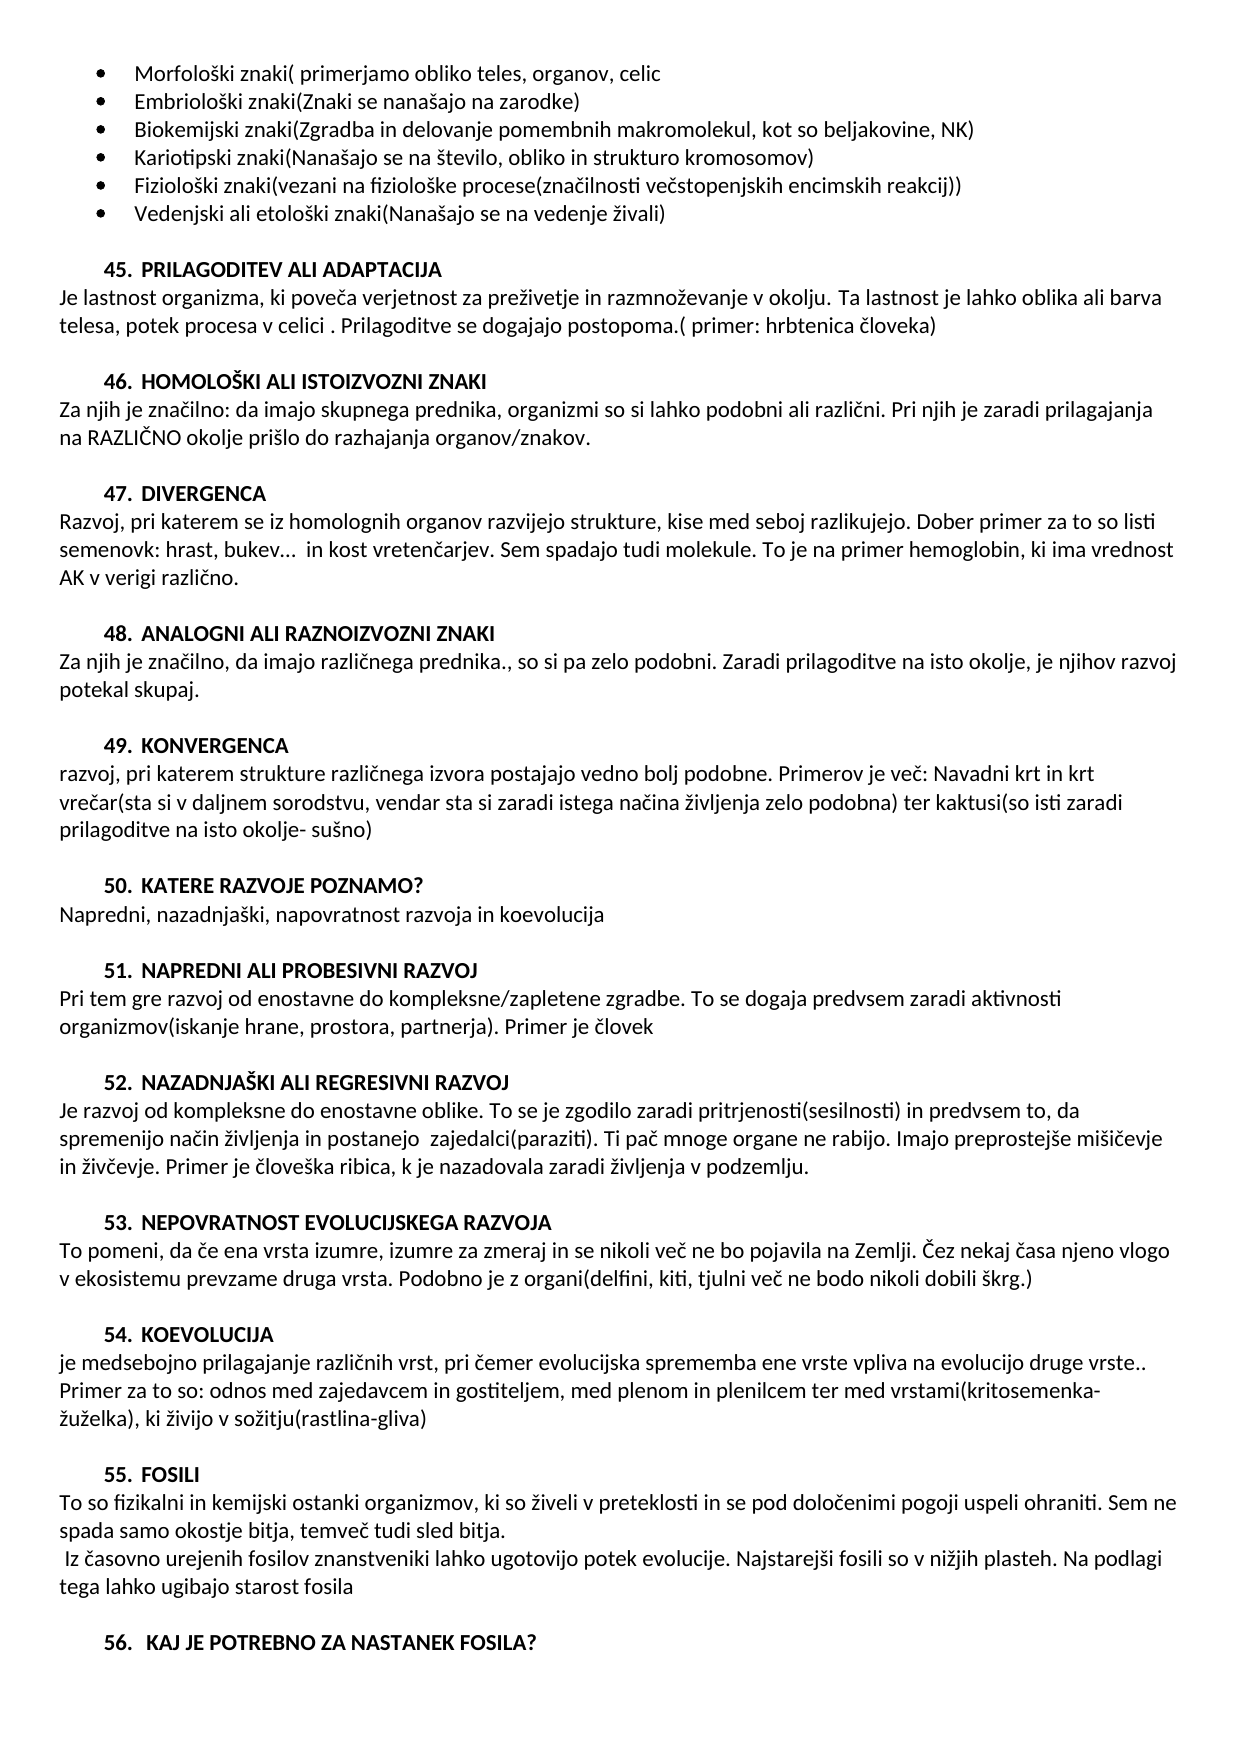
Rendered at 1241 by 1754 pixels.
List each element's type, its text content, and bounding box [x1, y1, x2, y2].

text Napredni, nazadnjaški, napovratnost razvoja in koevolucija [59, 900, 1181, 928]
list DIVERGENCA [103, 479, 1181, 507]
list Vedenjski ali etološki znaki(Nanašajo se na vedenje živali) [97, 199, 1181, 227]
text Iz časovno urejenih fosilov znanstveniki lahko ugotovijo potek evolucije. Najstarejši fosili so v nižjih plasteh. Na podlagi tega lahko ugibajo starost fosila [59, 1544, 1181, 1600]
text Razvoj, pri katerem se iz homolognih organov razvijejo strukture, kise med seboj razlikujejo. Dober primer za to so listi semenovk: hrast, bukev… in kost vretenčarjev. Sem spadajo tudi molekule. To je na primer hemoglobin, ki ima vrednost AK v verigi različno. [59, 507, 1181, 591]
text je medsebojno prilagajanje različnih vrst, pri čemer evolucijska sprememba ene vrste vpliva na evolucijo druge vrste.. Primer za to so: odnos med zajedavcem in gostiteljem, med plenom in plenilcem ter med vrstami(kritosemenka- žuželka), ki živijo v sožitju(rastlina-gliva) [59, 1348, 1181, 1432]
list FOSILI [103, 1460, 1181, 1488]
list KOEVOLUCIJA [103, 1320, 1181, 1348]
text razvoj, pri katerem strukture različnega izvora postajajo vedno bolj podobne. Primerov je več: Navadni krt in krt vrečar(sta si v daljnem sorodstvu, vendar sta si zaradi istega načina življenja zelo podobna) ter kaktusi(so isti zaradi prilagoditve na isto okolje- sušno) [59, 759, 1181, 844]
list Fiziološki znaki(vezani na fiziološke procese(značilnosti večstopenjskih encimskih reakcij)) [97, 171, 1181, 199]
list PRILAGODITEV ALI ADAPTACIJA [103, 255, 1181, 283]
list ANALOGNI ALI RAZNOIZVOZNI ZNAKI [103, 619, 1181, 647]
list Morfološki znaki( primerjamo obliko teles, organov, celic [97, 59, 1181, 87]
list Biokemijski znaki(Zgradba in delovanje pomembnih makromolekul, kot so beljakovine, NK) [97, 115, 1181, 143]
text To pomeni, da če ena vrsta izumre, izumre za zmeraj in se nikoli več ne bo pojavila na Zemlji. Čez nekaj časa njeno vlogo v ekosistemu prevzame druga vrsta. Podobno je z organi(delfini, kiti, tjulni več ne bodo nikoli dobili škrg.) [59, 1236, 1181, 1292]
text Pri tem gre razvoj od enostavne do kompleksne/zapletene zgradbe. To se dogaja predvsem zaradi aktivnosti organizmov(iskanje hrane, prostora, partnerja). Primer je človek [59, 984, 1181, 1040]
text Je razvoj od kompleksne do enostavne oblike. To se je zgodilo zaradi pritrjenosti(sesilnosti) in predvsem to, da spremenijo način življenja in postanejo zajedalci(paraziti). Ti pač mnoge organe ne rabijo. Imajo preprostejše mišičevje in živčevje. Primer je človeška ribica, k je nazadovala zaradi življenja v podzemlju. [59, 1096, 1181, 1180]
list NAPREDNI ALI PROBESIVNI RAZVOJ [103, 956, 1181, 984]
list NAZADNJAŠKI ALI REGRESIVNI RAZVOJ [103, 1068, 1181, 1096]
list HOMOLOŠKI ALI ISTOIZVOZNI ZNAKI [103, 367, 1181, 395]
list NEPOVRATNOST EVOLUCIJSKEGA RAZVOJA [103, 1208, 1181, 1236]
text To so fizikalni in kemijski ostanki organizmov, ki so živeli v preteklosti in se pod določenimi pogoji uspeli ohraniti. Sem ne spada samo okostje bitja, temveč tudi sled bitja. [59, 1488, 1181, 1544]
text Za njih je značilno: da imajo skupnega prednika, organizmi so si lahko podobni ali različni. Pri njih je zaradi prilagajanja na RAZLIČNO okolje prišlo do razhajanja organov/znakov. [59, 395, 1181, 451]
list Kariotipski znaki(Nanašajo se na število, obliko in strukturo kromosomov) [97, 143, 1181, 171]
list KONVERGENCA [103, 732, 1181, 759]
text Za njih je značilno, da imajo različnega prednika., so si pa zelo podobni. Zaradi prilagoditve na isto okolje, je njihov razvoj potekal skupaj. [59, 647, 1181, 703]
list Embriološki znaki(Znaki se nanašajo na zarodke) [97, 87, 1181, 115]
text Je lastnost organizma, ki poveča verjetnost za preživetje in razmnoževanje v okolju. Ta lastnost je lahko oblika ali barva telesa, potek procesa v celici . Prilagoditve se dogajajo postopoma.( primer: hrbtenica človeka) [59, 283, 1181, 339]
list KATERE RAZVOJE POZNAMO? [103, 872, 1181, 900]
list KAJ JE POTREBNO ZA NASTANEK FOSILA? [103, 1628, 1181, 1656]
